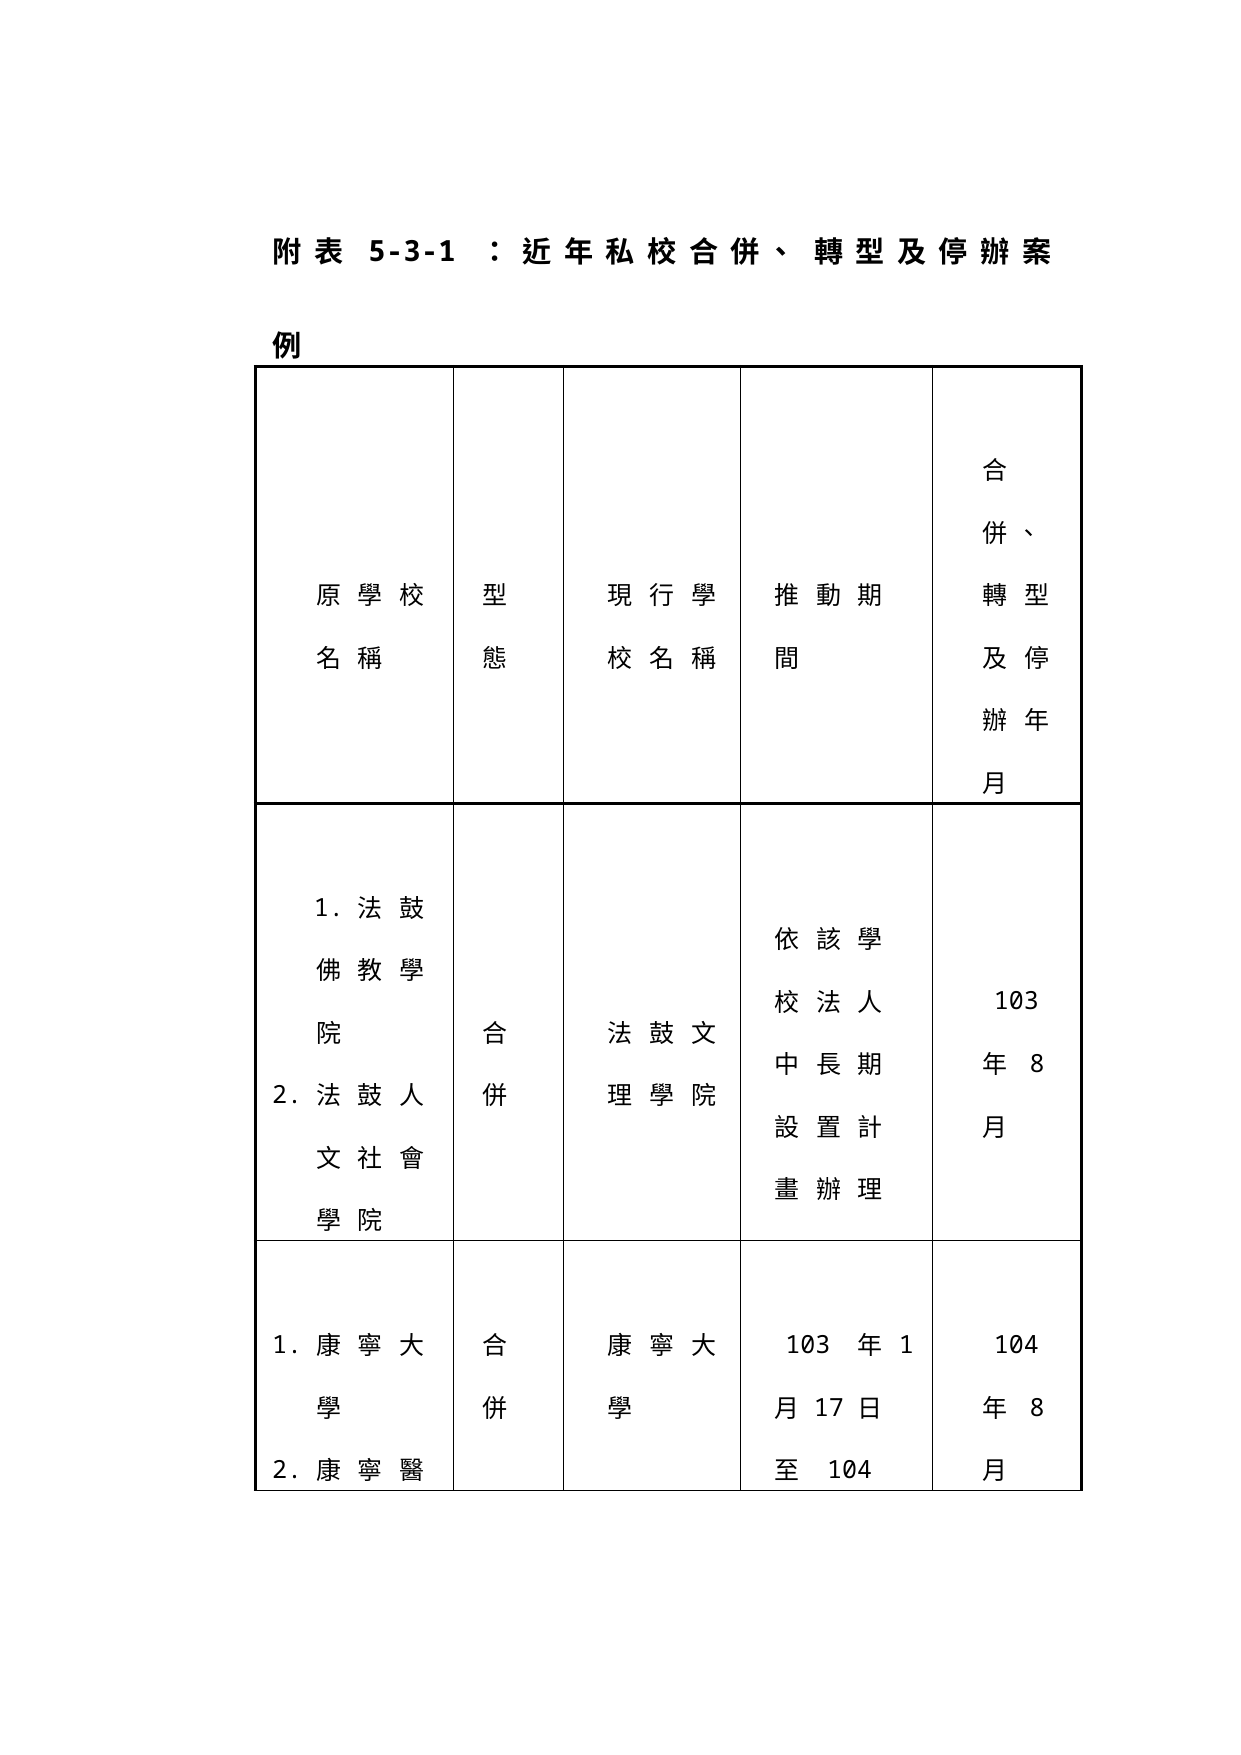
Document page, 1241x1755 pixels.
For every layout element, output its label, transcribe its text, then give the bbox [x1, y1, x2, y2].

table_header 原學校名稱 [257, 368, 453, 802]
table_cell 1.法鼓佛教學院 2.法鼓人文社會學院 [257, 805, 453, 1240]
table_cell 合併 [454, 1241, 563, 1490]
table_cell 康寧大學 [564, 1241, 740, 1490]
table_cell 1.康寧大學 2.康寧醫 [257, 1241, 453, 1490]
table_cell 103年8月 [933, 805, 1080, 1240]
table_cell 法鼓文理學院 [564, 805, 740, 1240]
table_cell 合併 [454, 805, 563, 1240]
table_header 合併、轉型及停辦年月 [933, 368, 1080, 802]
text 附表5-3-1：近年私校合併、轉型及停辦案例 [242, 177, 1058, 365]
table_header 現行學校名稱 [564, 368, 740, 802]
table_cell 103年1月17日至104 [741, 1241, 932, 1490]
table_cell 104年8月 [933, 1241, 1080, 1490]
table_header 型態 [454, 368, 563, 802]
table_cell 依該學校法人中長期設置計畫辦理 [741, 805, 932, 1240]
table_header 推動期間 [741, 368, 932, 802]
